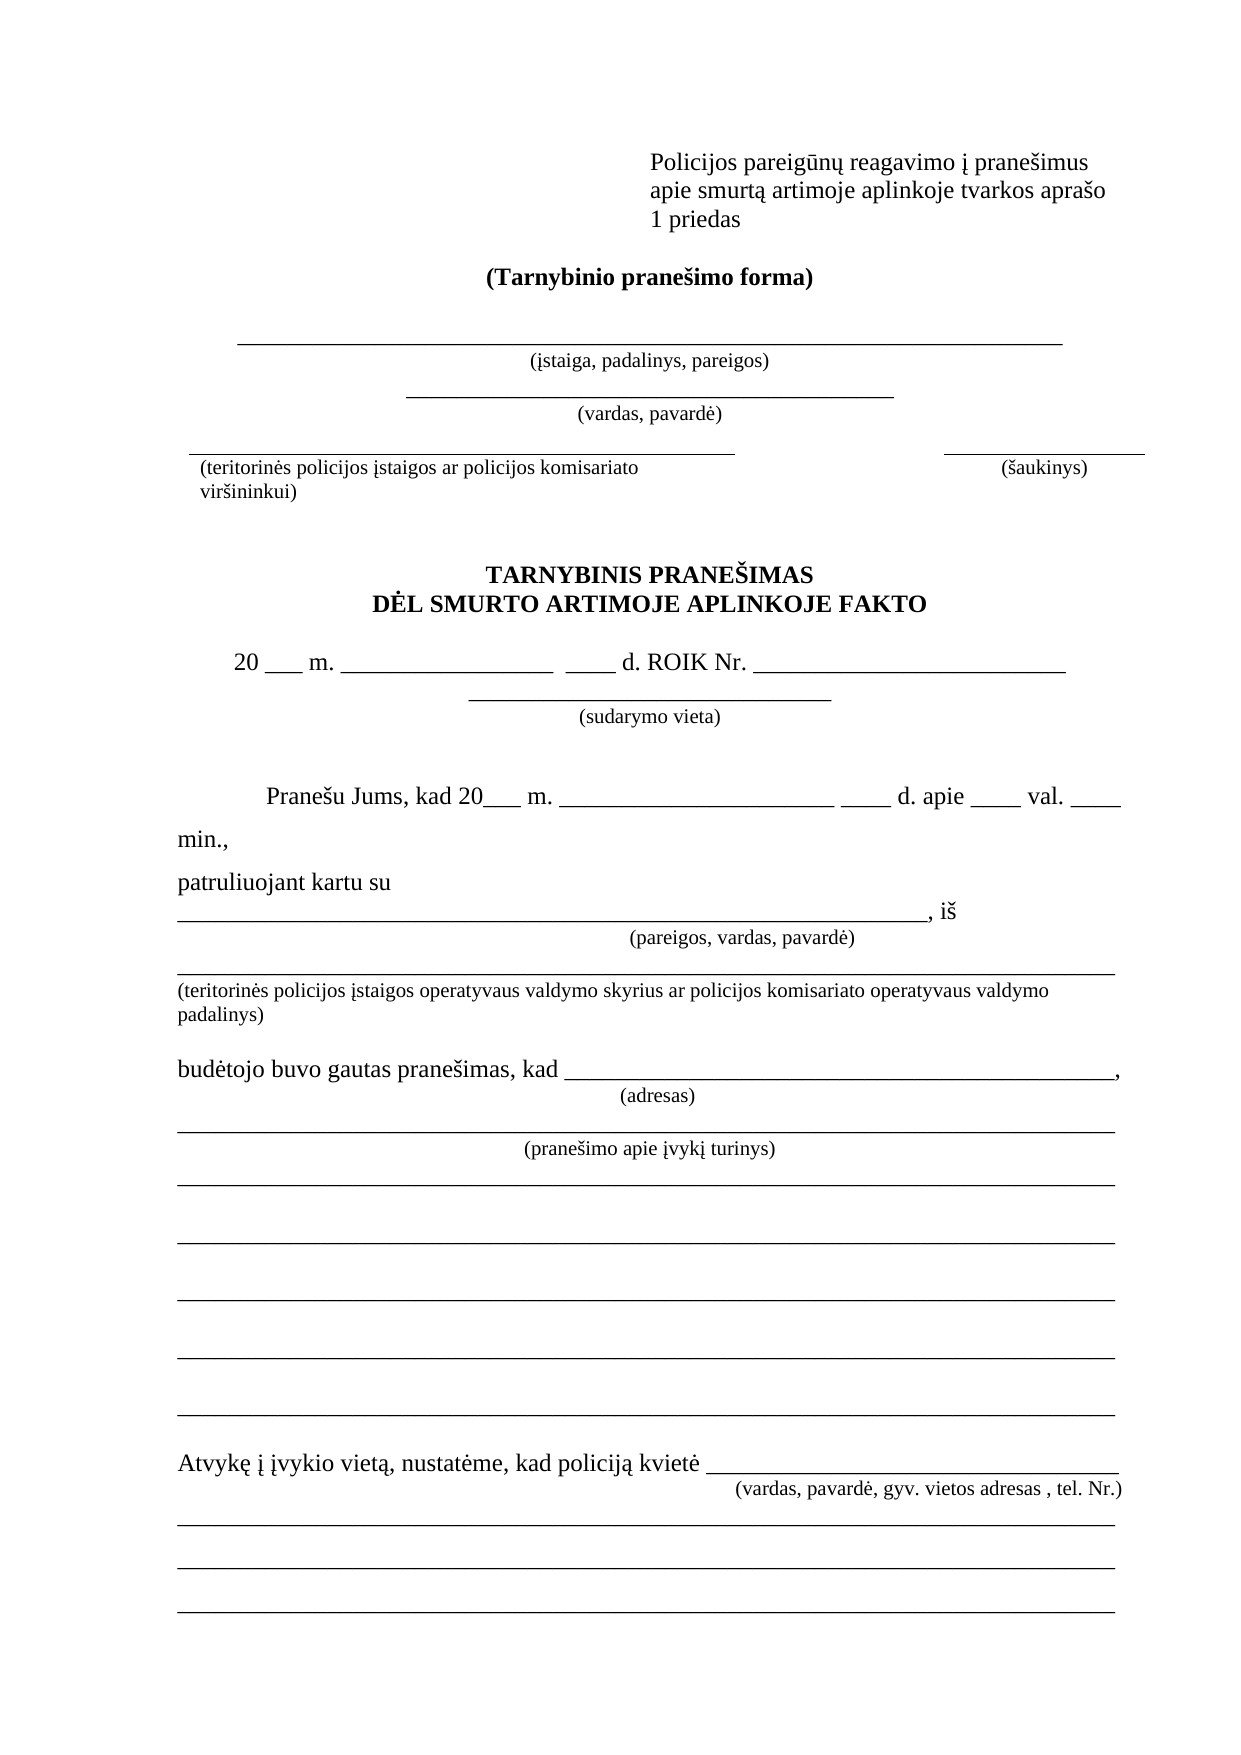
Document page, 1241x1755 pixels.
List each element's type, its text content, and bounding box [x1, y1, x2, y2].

text ___________________________________________________________________________ [177, 1333, 1122, 1361]
text ___________________________________________________________________________ [177, 1587, 1122, 1615]
text ___________________________________________________________________________ [177, 949, 1122, 978]
text (vardas, pavardė) [177, 401, 1122, 425]
text (pranešimo apie įvykį turinys) [177, 1136, 1122, 1160]
text ___________________________________________________________________________ [177, 1107, 1122, 1136]
table_cell [735, 454, 944, 503]
text (adresas) [177, 1083, 1122, 1107]
table_header [189, 425, 735, 454]
table_header [944, 425, 1145, 454]
text (įstaiga, padalinys, pareigos) [177, 348, 1122, 372]
text (teritorinės policijos įstaigos operatyvaus valdymo skyrius ar policijos komisariato operatyvaus valdymo padalinys) [177, 978, 1122, 1026]
text 1 priedas [650, 204, 1122, 233]
text DĖL SMURTO ARTIMOJE APLINKOJE FAKTO [177, 589, 1122, 618]
text ___________________________________________________________________________ ___________________________________________________________________________ [177, 1500, 1122, 1572]
text 20 ___ m. _________________ ____ d. ROIK Nr. _________________________ [177, 647, 1122, 675]
text Atvykę į įvykio vietą, nustatėme, kad policiją kvietė _________________________________ [177, 1448, 1122, 1476]
text Policijos pareigūnų reagavimo į pranešimus [650, 147, 1122, 176]
text _____________________________ [177, 675, 1122, 704]
table_cell (šaukinys) [944, 455, 1145, 503]
text (Tarnybinio pranešimo forma) [177, 262, 1122, 291]
text Pranešu Jums, kad 20___ m. ______________________ ____ d. apie ____ val. ____ min., [177, 781, 1122, 853]
text __________________________________________________________________ [177, 319, 1122, 348]
text apie smurtą artimoje aplinkoje tvarkos aprašo [650, 176, 1122, 204]
text TARNYBINIS PRANEŠIMAS [177, 560, 1122, 589]
text ___________________________________________________________________________ [177, 1390, 1122, 1419]
table_header [735, 425, 944, 454]
text patruliuojant kartu su ____________________________________________________________, iš [177, 867, 1122, 925]
text ___________________________________________________________________________ [177, 1160, 1122, 1189]
text (sudarymo vieta) [177, 704, 1122, 728]
text _______________________________________ [177, 372, 1122, 401]
text (vardas, pavardė, gyv. vietos adresas , tel. Nr.) [177, 1476, 1122, 1500]
text (pareigos, vardas, pavardė) [177, 925, 1122, 949]
text ___________________________________________________________________________ [177, 1275, 1122, 1304]
text ___________________________________________________________________________ [177, 1218, 1122, 1246]
table_cell (teritorinės policijos įstaigos ar policijos komisariato viršininkui) [189, 455, 735, 503]
text budėtojo buvo gautas pranešimas, kad ____________________________________________, [177, 1054, 1122, 1083]
